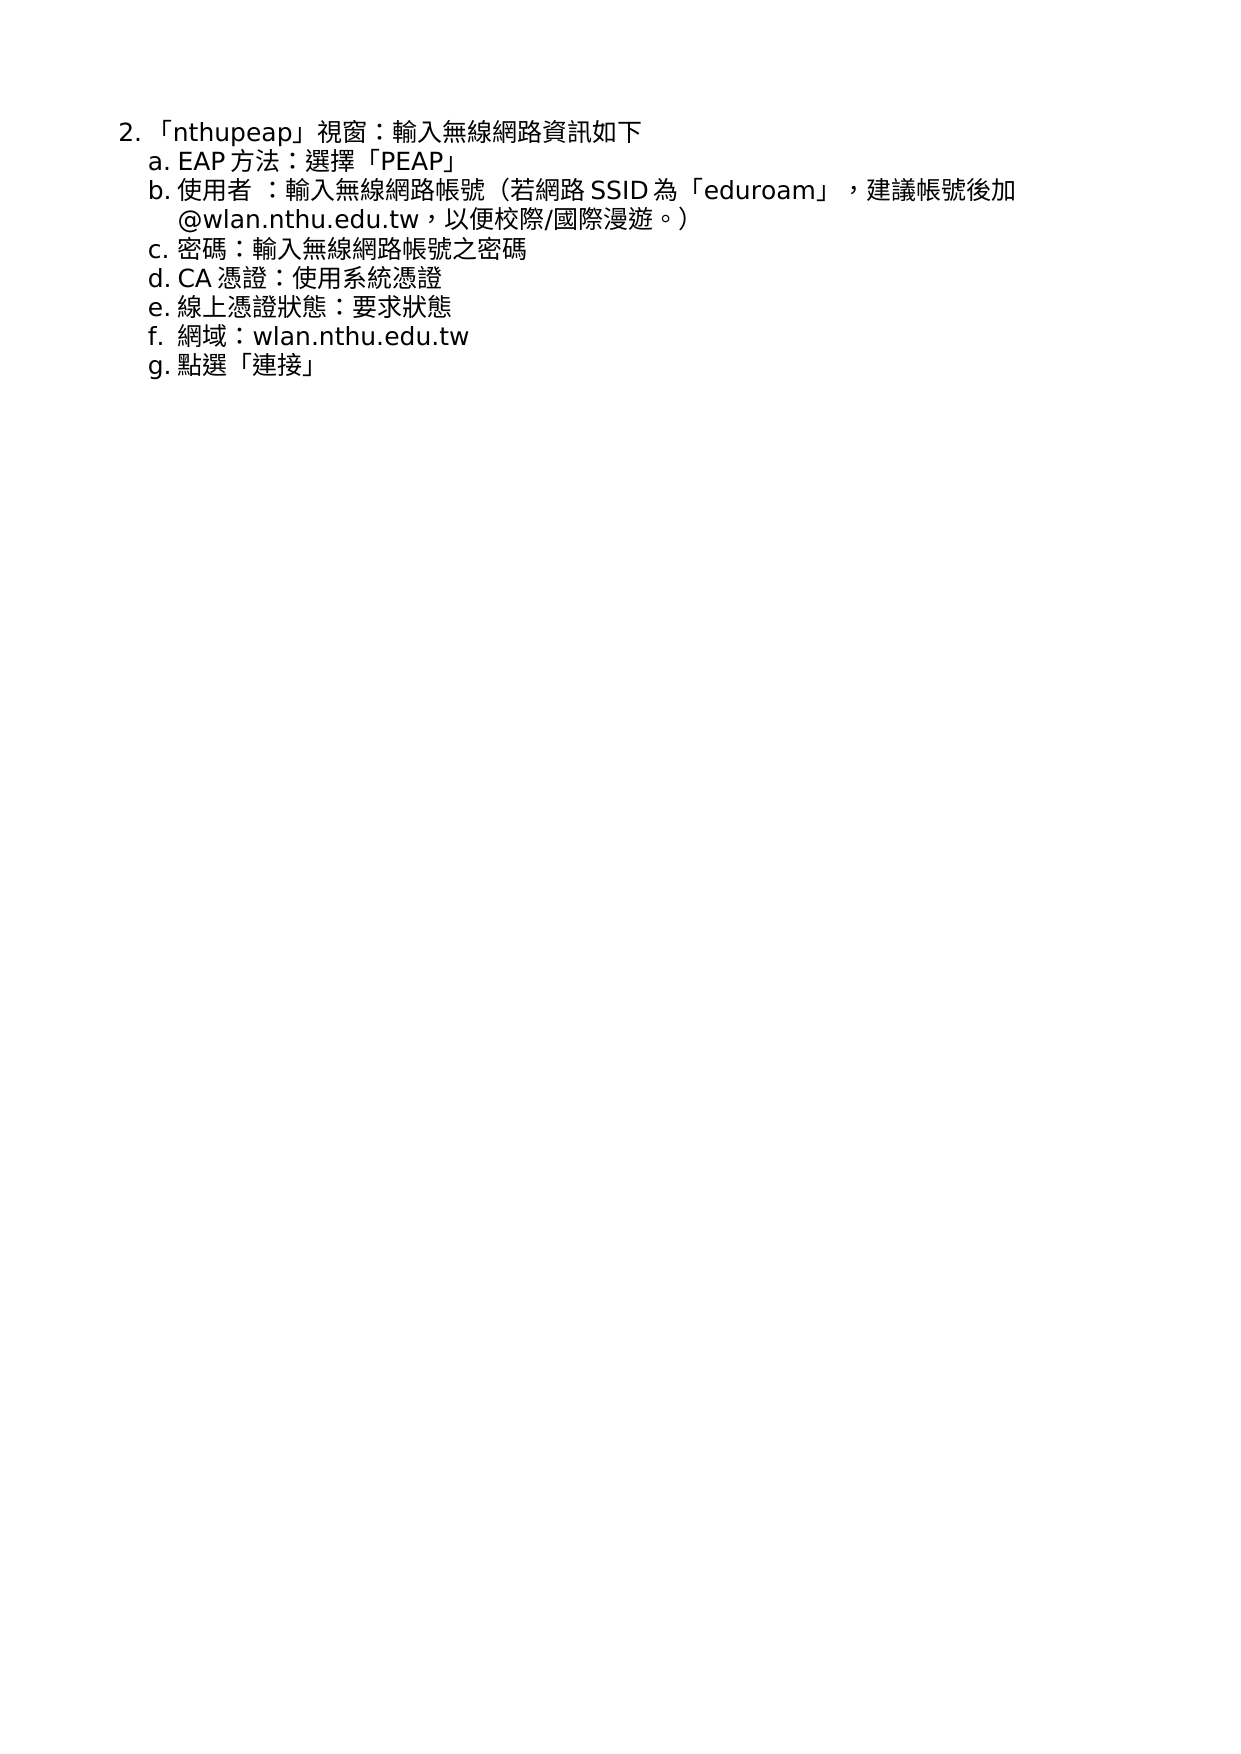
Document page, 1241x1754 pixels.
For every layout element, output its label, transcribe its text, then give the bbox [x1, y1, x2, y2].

list CA憑證：使用系統憑證 [148, 264, 1122, 293]
list 網域：wlan.nthu.edu.tw [148, 322, 1122, 351]
list 點選「連接」 [148, 351, 1122, 381]
list 「nthupeap」視窗：輸入無線網路資訊如下 [118, 118, 1122, 147]
list EAP方法：選擇「PEAP」 [148, 147, 1122, 176]
list 使用者 ：輸入無線網路帳號（若網路SSID為「eduroam」，建議帳號後加 @wlan.nthu.edu.tw，以便校際/國際漫遊。） [148, 176, 1122, 235]
list 線上憑證狀態：要求狀態 [148, 293, 1122, 322]
list 密碼：輸入無線網路帳號之密碼 [148, 235, 1122, 264]
